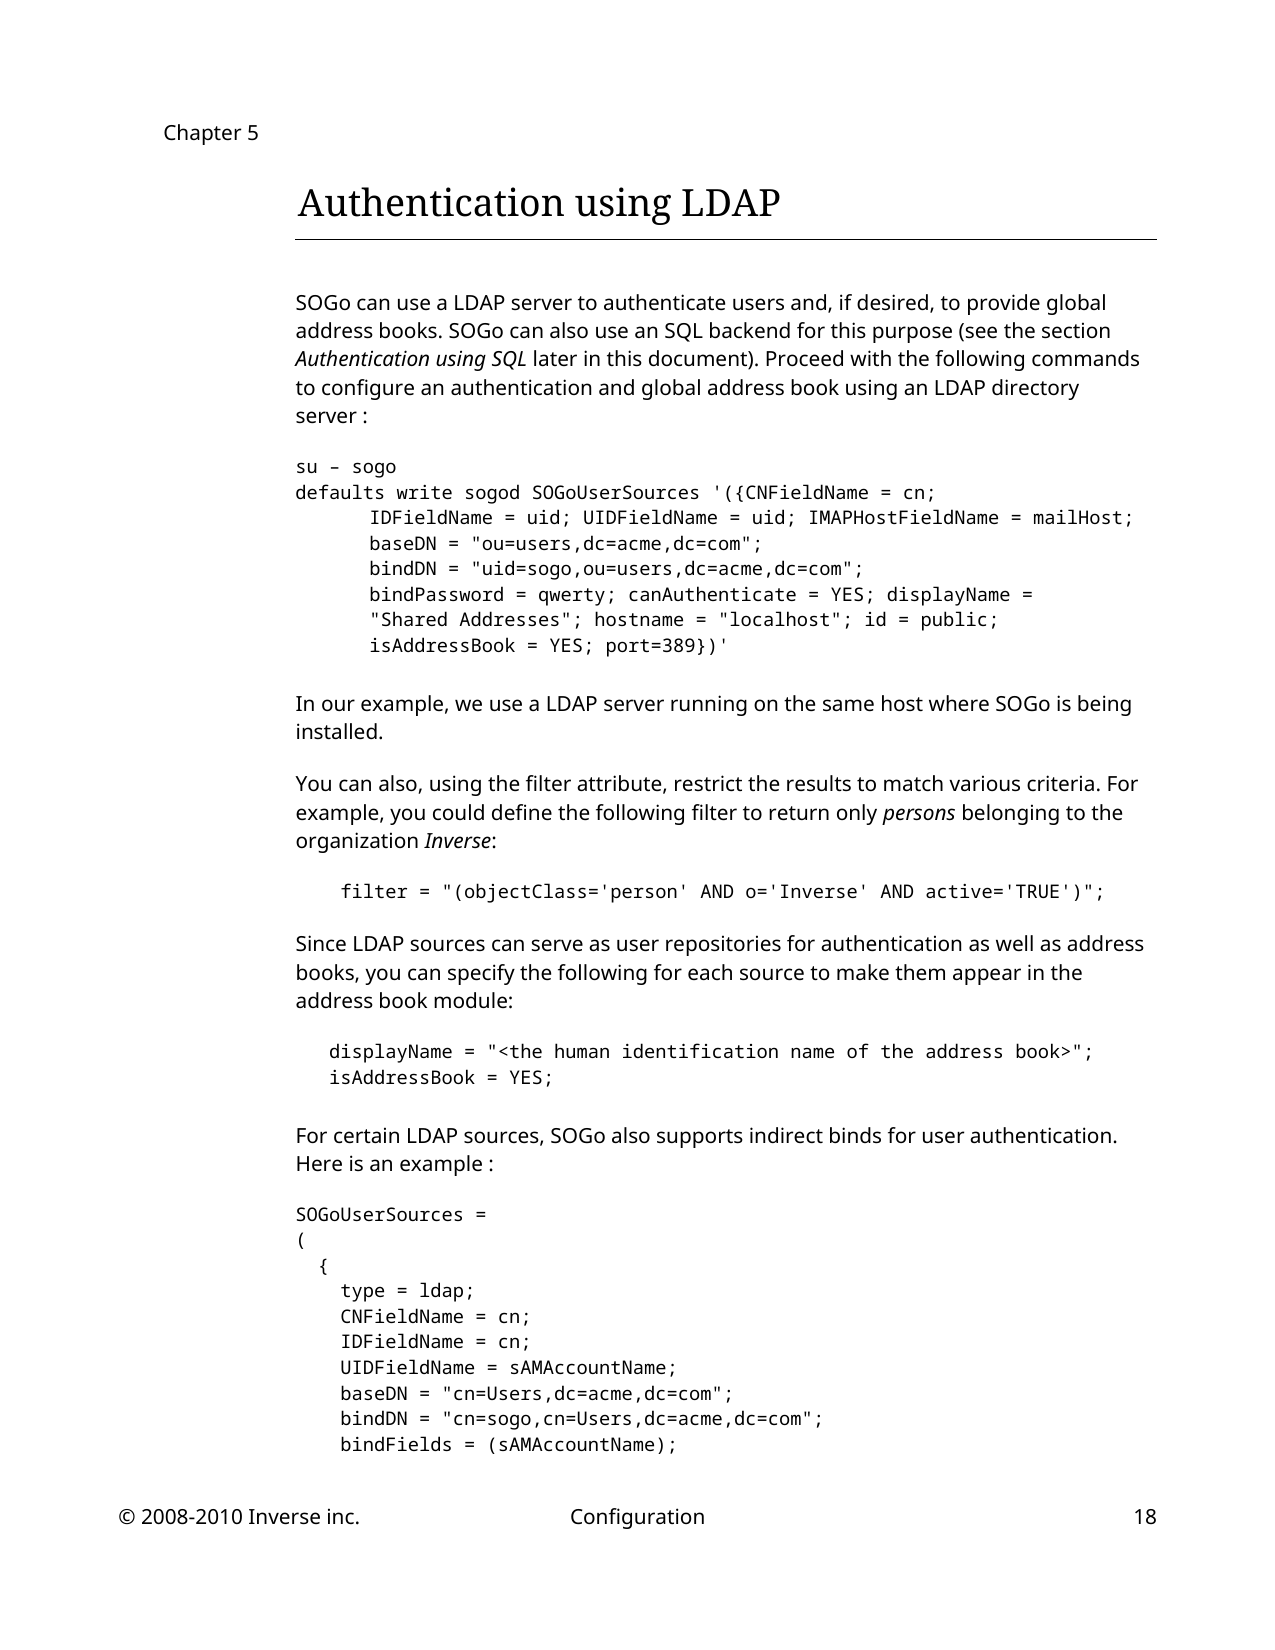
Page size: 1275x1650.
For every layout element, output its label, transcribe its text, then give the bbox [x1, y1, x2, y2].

text isAddressBook = YES; [295, 1064, 1157, 1089]
text In our example, we use a LDAP server running on the same host where SOGo is being installed. [295, 689, 1157, 746]
text CNFieldName = cn; [295, 1303, 1157, 1329]
subtitle Authentication using LDAP [295, 176, 1157, 239]
text displayName = "<the human identification name of the address book>"; [295, 1038, 1157, 1064]
text bindFields = (sAMAccountName); [295, 1431, 1157, 1456]
text bindDN = "cn=sogo,cn=Users,dc=acme,dc=com"; [295, 1405, 1157, 1431]
text su – sogo [295, 453, 1157, 479]
text UIDFieldName = sAMAccountName; [295, 1354, 1157, 1380]
text SOGoUserSources = [295, 1201, 1157, 1227]
text You can also, using the filter attribute, restrict the results to match various criteria. For example, you could define the following filter to return only persons belonging to the organization Inverse: [295, 769, 1157, 855]
text baseDN = "cn=Users,dc=acme,dc=com"; [295, 1380, 1157, 1405]
text For certain LDAP sources, SOGo also supports indirect binds for user authentication. Here is an example : [295, 1121, 1157, 1178]
text defaults write sogod SOGoUserSources '({CNFieldName = cn; IDFieldName = uid; UIDFieldName = uid; IMAPHostFieldName = mailHost; baseDN = "ou=users,dc=acme,dc=com"; bindDN = "uid=sogo,ou=users,dc=acme,dc=com"; bindPassword = qwerty; canAuthenticate = YES; displayName = "Shared Addresses"; hostname = "localhost"; id = public; isAddressBook = YES; port=389})' [295, 479, 1157, 658]
text Since LDAP sources can serve as user repositories for authentication as well as address books, you can specify the following for each source to make them appear in the address book module: [295, 929, 1157, 1015]
text ( [295, 1227, 1157, 1252]
text { [295, 1252, 1157, 1278]
text filter = "(objectClass='person' AND o='Inverse' AND active='TRUE')"; [295, 878, 1157, 904]
text type = ldap; [295, 1278, 1157, 1303]
text IDFieldName = cn; [295, 1329, 1157, 1354]
text SOGo can use a LDAP server to authenticate users and, if desired, to provide global address books. SOGo can also use an SQL backend for this purpose (see the section Authentication using SQL later in this document). Proceed with the following commands to configure an authentication and global address book using an LDAP directory server : [295, 288, 1157, 430]
